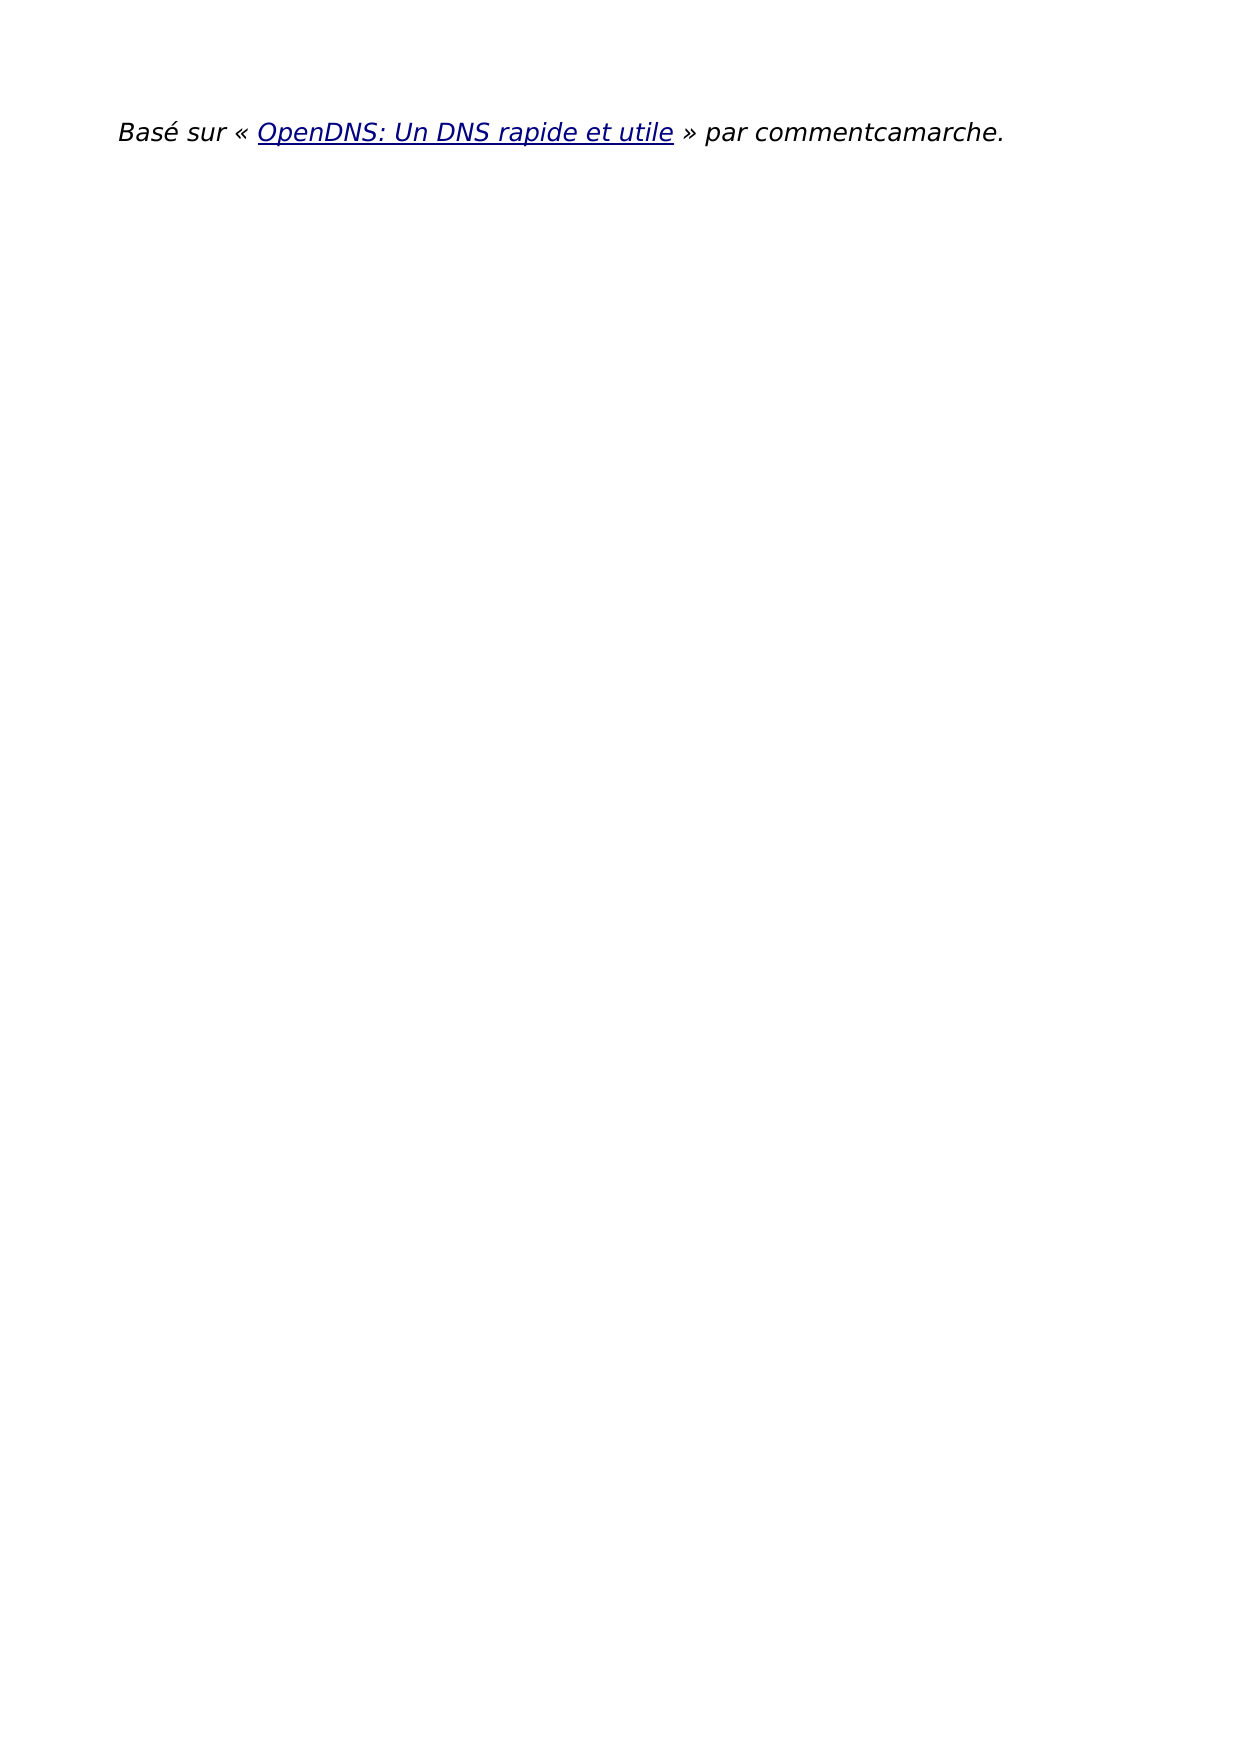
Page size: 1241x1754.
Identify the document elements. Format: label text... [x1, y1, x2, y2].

text Basé sur « OpenDNS: Un DNS rapide et utile » par commentcamarche. [118, 118, 1122, 147]
